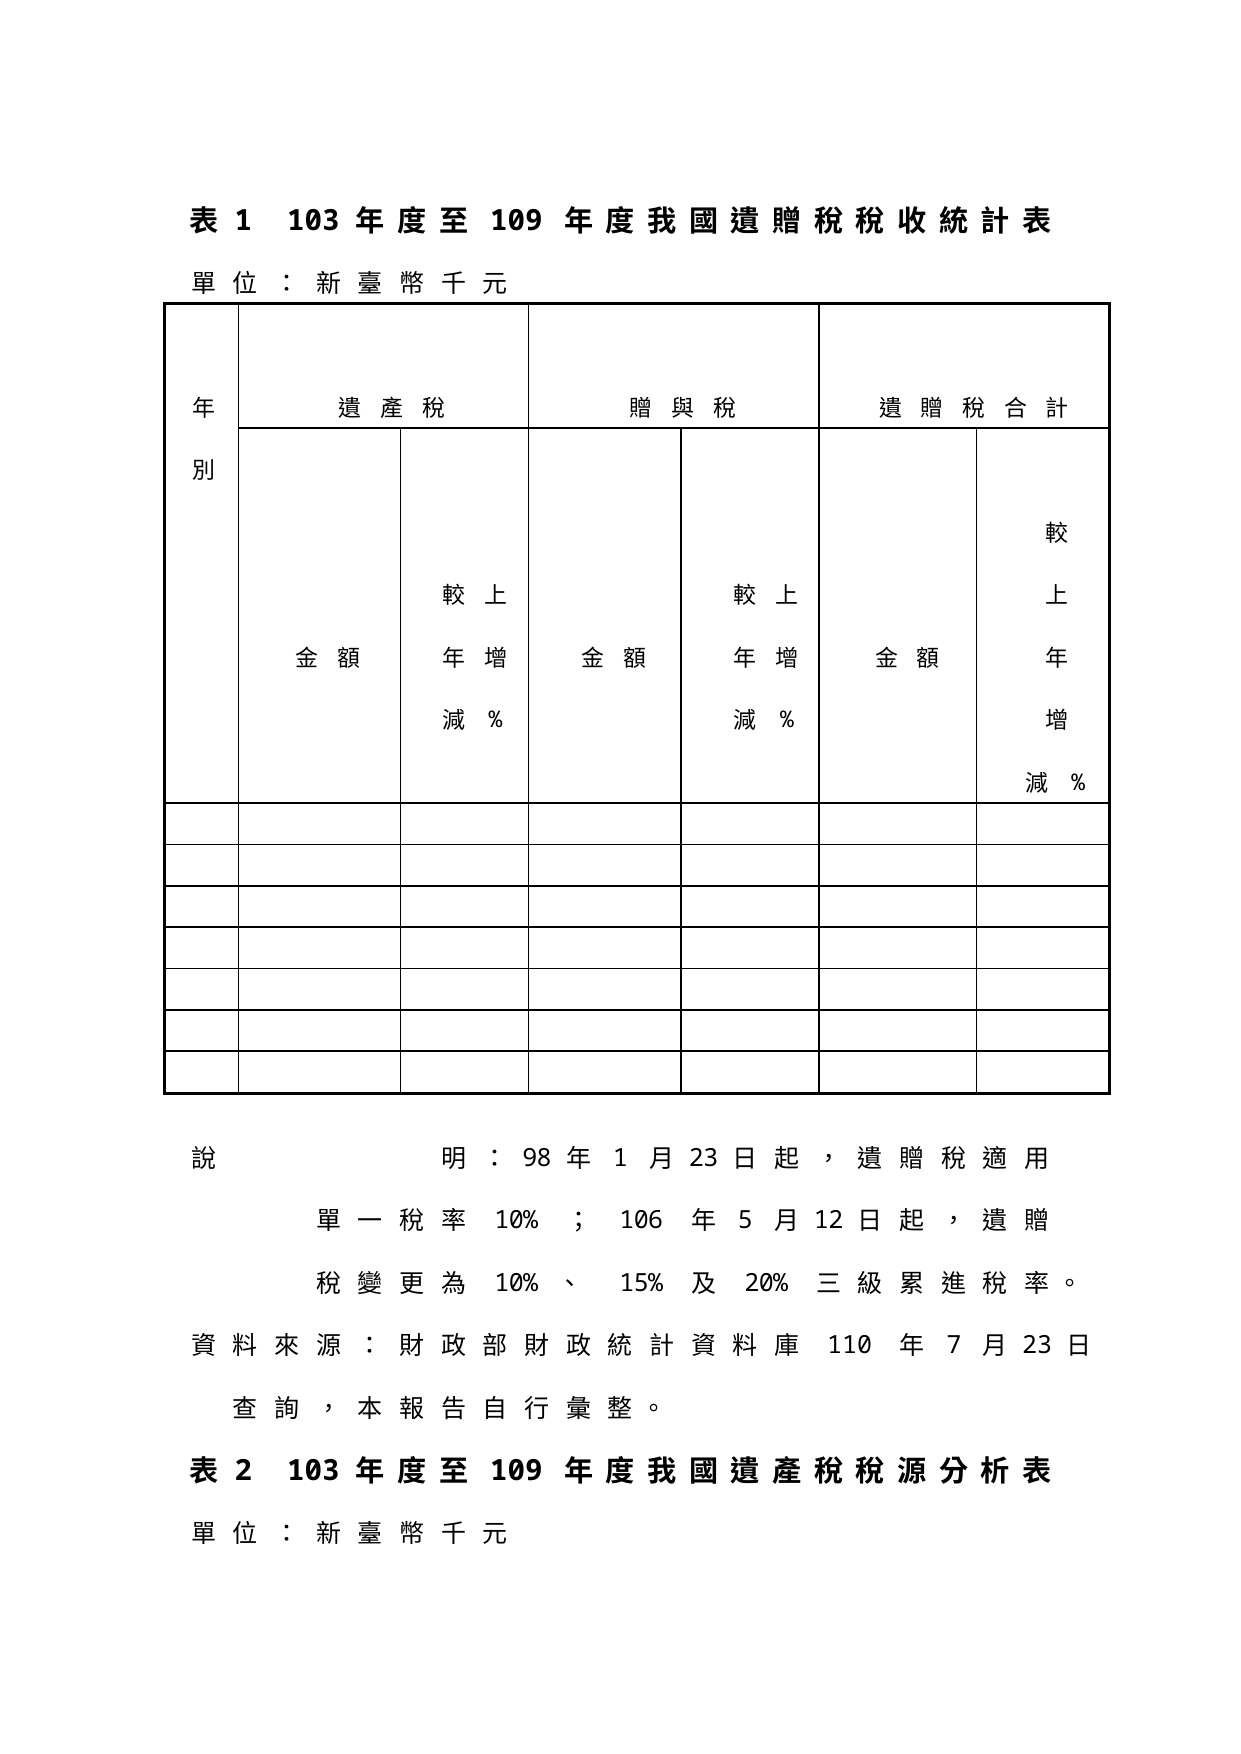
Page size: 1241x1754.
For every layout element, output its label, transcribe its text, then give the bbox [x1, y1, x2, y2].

table_cell 35.73% [682, 928, 818, 968]
table_cell 34,925,726 [820, 1011, 976, 1050]
table_cell 金額 [239, 429, 400, 802]
text 表1 103年度至109年度我國遺贈稅稅收統計表 單位：新臺幣千元 [153, 177, 1117, 302]
table_cell 金額 [529, 429, 680, 802]
table_cell 9.74% [977, 1011, 1108, 1050]
table_cell 1.72% [682, 1011, 818, 1050]
table_cell -65.06% [682, 969, 818, 1009]
table_cell 較上年增減% [977, 429, 1108, 802]
table_cell 42,296,348 [820, 1052, 976, 1092]
table_cell 31,824,830 [820, 969, 976, 1009]
table_cell 21.98% [401, 1052, 528, 1092]
table_header 年別 [166, 305, 238, 802]
table_header 贈與稅 [529, 305, 818, 427]
table_cell 金額 [820, 429, 976, 802]
text 說 明：98年1月23日起，遺贈稅適用單一稅率10%；106年5月12日起，遺贈稅變更為10%、15%及20%三級累進稅率。 [153, 1115, 1087, 1302]
table_cell -37.70% [977, 969, 1108, 1009]
table_cell 107 [166, 969, 238, 1009]
table_cell 12,655,978 [529, 1052, 680, 1092]
table_cell 7.51% [977, 928, 1108, 968]
table_cell -- [401, 804, 528, 843]
table_cell 51,085,366 [820, 928, 976, 968]
table_cell 18,354,890 [239, 845, 400, 885]
table_cell 36.46% [401, 845, 528, 885]
table_cell 22,029,241 [529, 887, 680, 926]
table_cell 45.15% [977, 887, 1108, 926]
text 資料來源：財政部財政統計資料庫110年7月23日查詢，本報告自行彙整。 [153, 1302, 1102, 1427]
table_cell 53.19% [682, 887, 818, 926]
table_cell 14,380,685 [529, 845, 680, 885]
table_cell 11,993,723 [529, 804, 680, 843]
table_cell 24,299,533 [239, 1011, 400, 1050]
table_header 遺贈稅合計 [820, 305, 1108, 427]
table_cell 47,515,086 [820, 887, 976, 926]
table_header 遺產稅 [239, 305, 528, 427]
table_cell 28.66% [977, 845, 1108, 885]
table_cell 109 [166, 1052, 238, 1092]
table_cell 108 [166, 1011, 238, 1050]
table_cell 21,378,098 [239, 969, 400, 1009]
table_cell 104 [166, 845, 238, 885]
table_cell 106 [166, 928, 238, 968]
table_cell 21.10% [977, 1052, 1108, 1092]
table_cell 29,640,370 [239, 1052, 400, 1092]
text 表2 103年度至109年度我國遺產稅稅源分析表 單位：新臺幣千元 [153, 1427, 1146, 1552]
table_cell -- [977, 804, 1108, 843]
table_cell 19.10% [682, 1052, 818, 1092]
table_cell 10,626,193 [529, 1011, 680, 1050]
table_cell -16.87% [401, 928, 528, 968]
table_cell 25,444,324 [820, 804, 976, 843]
table_cell 38.85% [401, 887, 528, 926]
table_cell 較上年增減% [401, 429, 528, 802]
table_cell 105 [166, 887, 238, 926]
table_cell 19.90% [682, 845, 818, 885]
table_cell 13.67% [401, 1011, 528, 1050]
table_cell 13,450,601 [239, 804, 400, 843]
table_cell 29,899,264 [529, 928, 680, 968]
table_cell 25,485,845 [239, 887, 400, 926]
table_cell 較上年增減% [682, 429, 818, 802]
table_cell 10,446,732 [529, 969, 680, 1009]
table_cell 24.27% [682, 804, 818, 843]
table_cell 21,186,102 [239, 928, 400, 968]
table_cell 0.91% [401, 969, 528, 1009]
table_cell 32,735,575 [820, 845, 976, 885]
table_cell 103 [166, 804, 238, 843]
